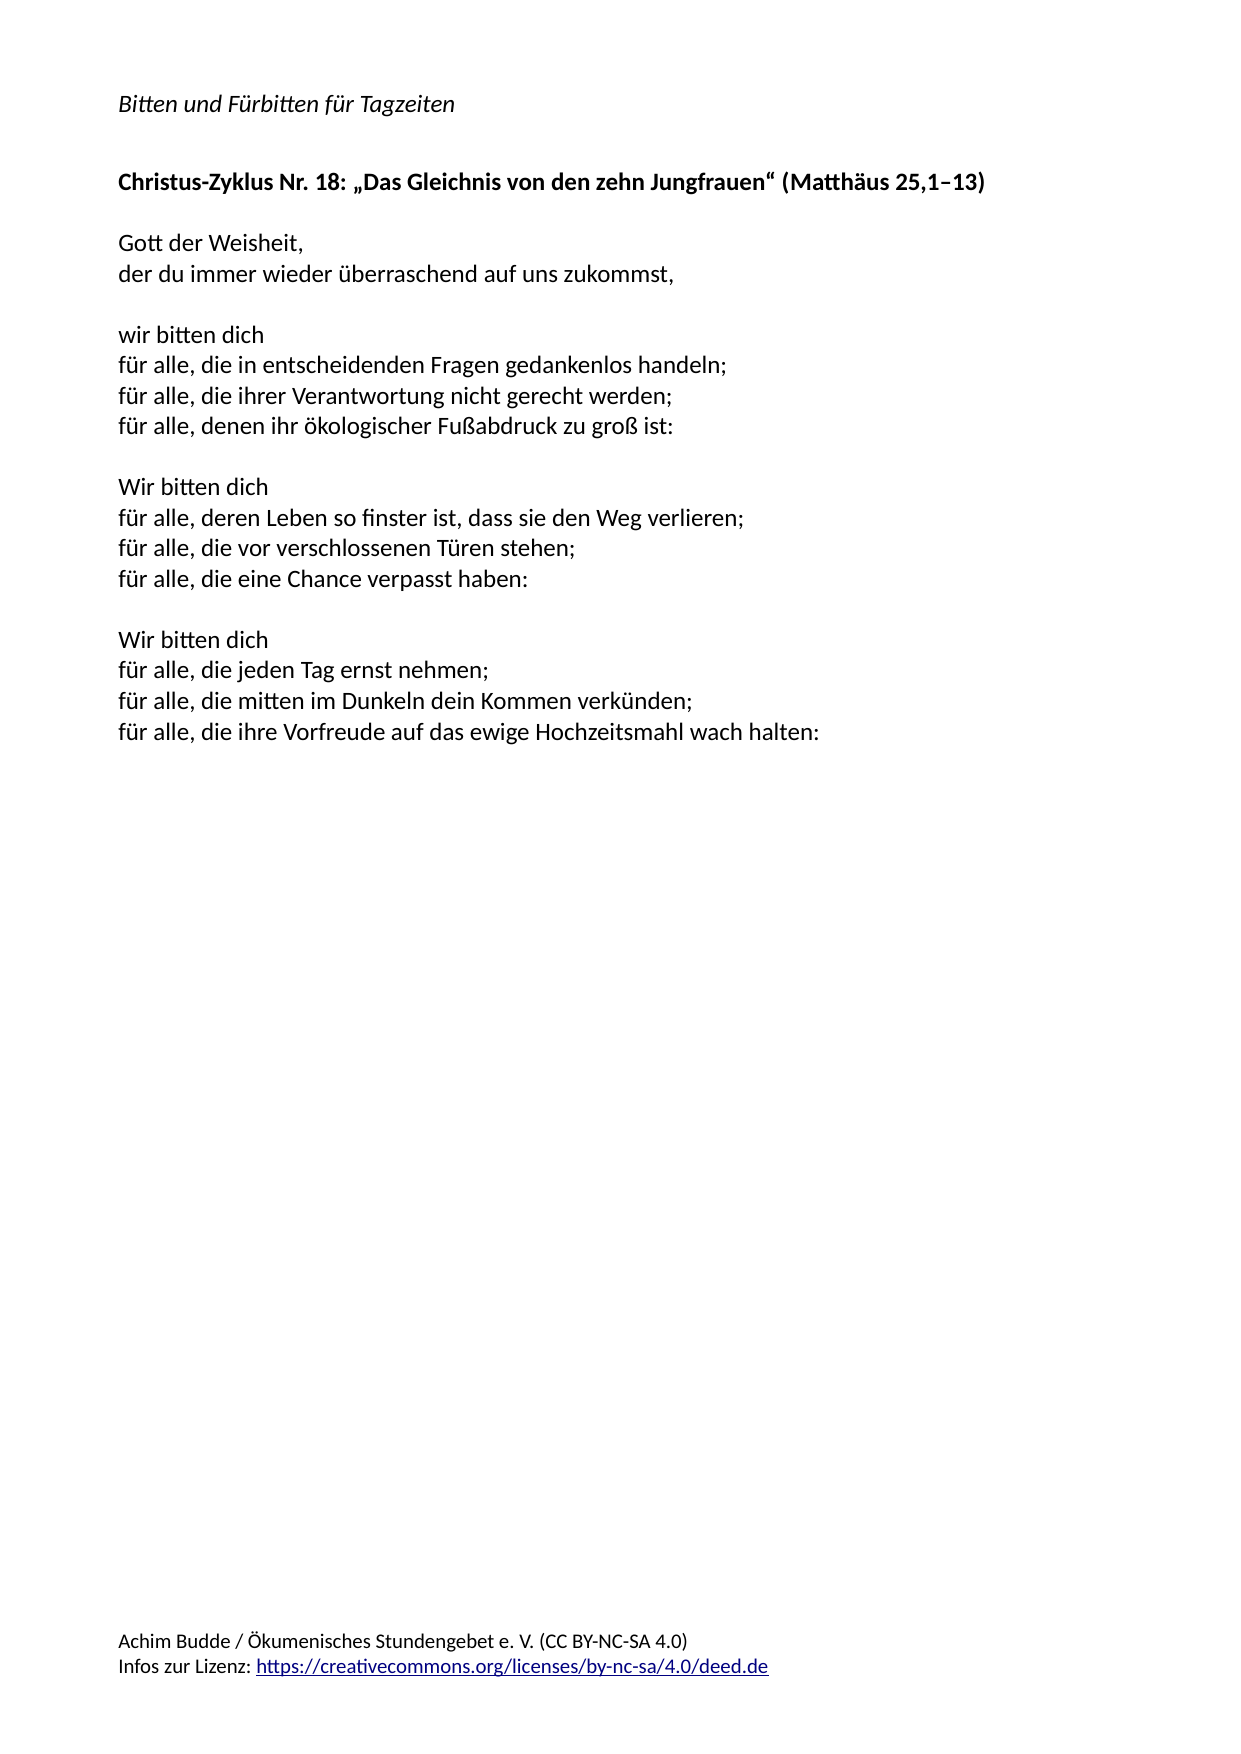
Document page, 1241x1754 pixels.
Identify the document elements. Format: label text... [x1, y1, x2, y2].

text Gott der Weisheit, [118, 227, 1122, 258]
text für alle, denen ihr ökologischer Fußabdruck zu groß ist: [118, 411, 1122, 441]
text für alle, die ihrer Verantwortung nicht gerecht werden; [118, 380, 1122, 411]
text für alle, die mitten im Dunkeln dein Kommen verkünden; [118, 685, 1122, 716]
text für alle, die ihre Vorfreude auf das ewige Hochzeitsmahl wach halten: [118, 716, 1122, 746]
text Wir bitten dich [118, 472, 1122, 502]
text für alle, die vor verschlossenen Türen stehen; [118, 533, 1122, 563]
text Christus-Zyklus Nr. 18: „Das Gleichnis von den zehn Jungfrauen“ (Matthäus 25,1–13) [118, 166, 1122, 197]
text der du immer wieder überraschend auf uns zukommst, [118, 258, 1122, 288]
text für alle, die in entscheidenden Fragen gedankenlos handeln; [118, 349, 1122, 380]
text für alle, die eine Chance verpasst haben: [118, 563, 1122, 594]
text wir bitten dich [118, 319, 1122, 349]
text für alle, die jeden Tag ernst nehmen; [118, 655, 1122, 685]
text für alle, deren Leben so finster ist, dass sie den Weg verlieren; [118, 502, 1122, 533]
text Wir bitten dich [118, 624, 1122, 655]
